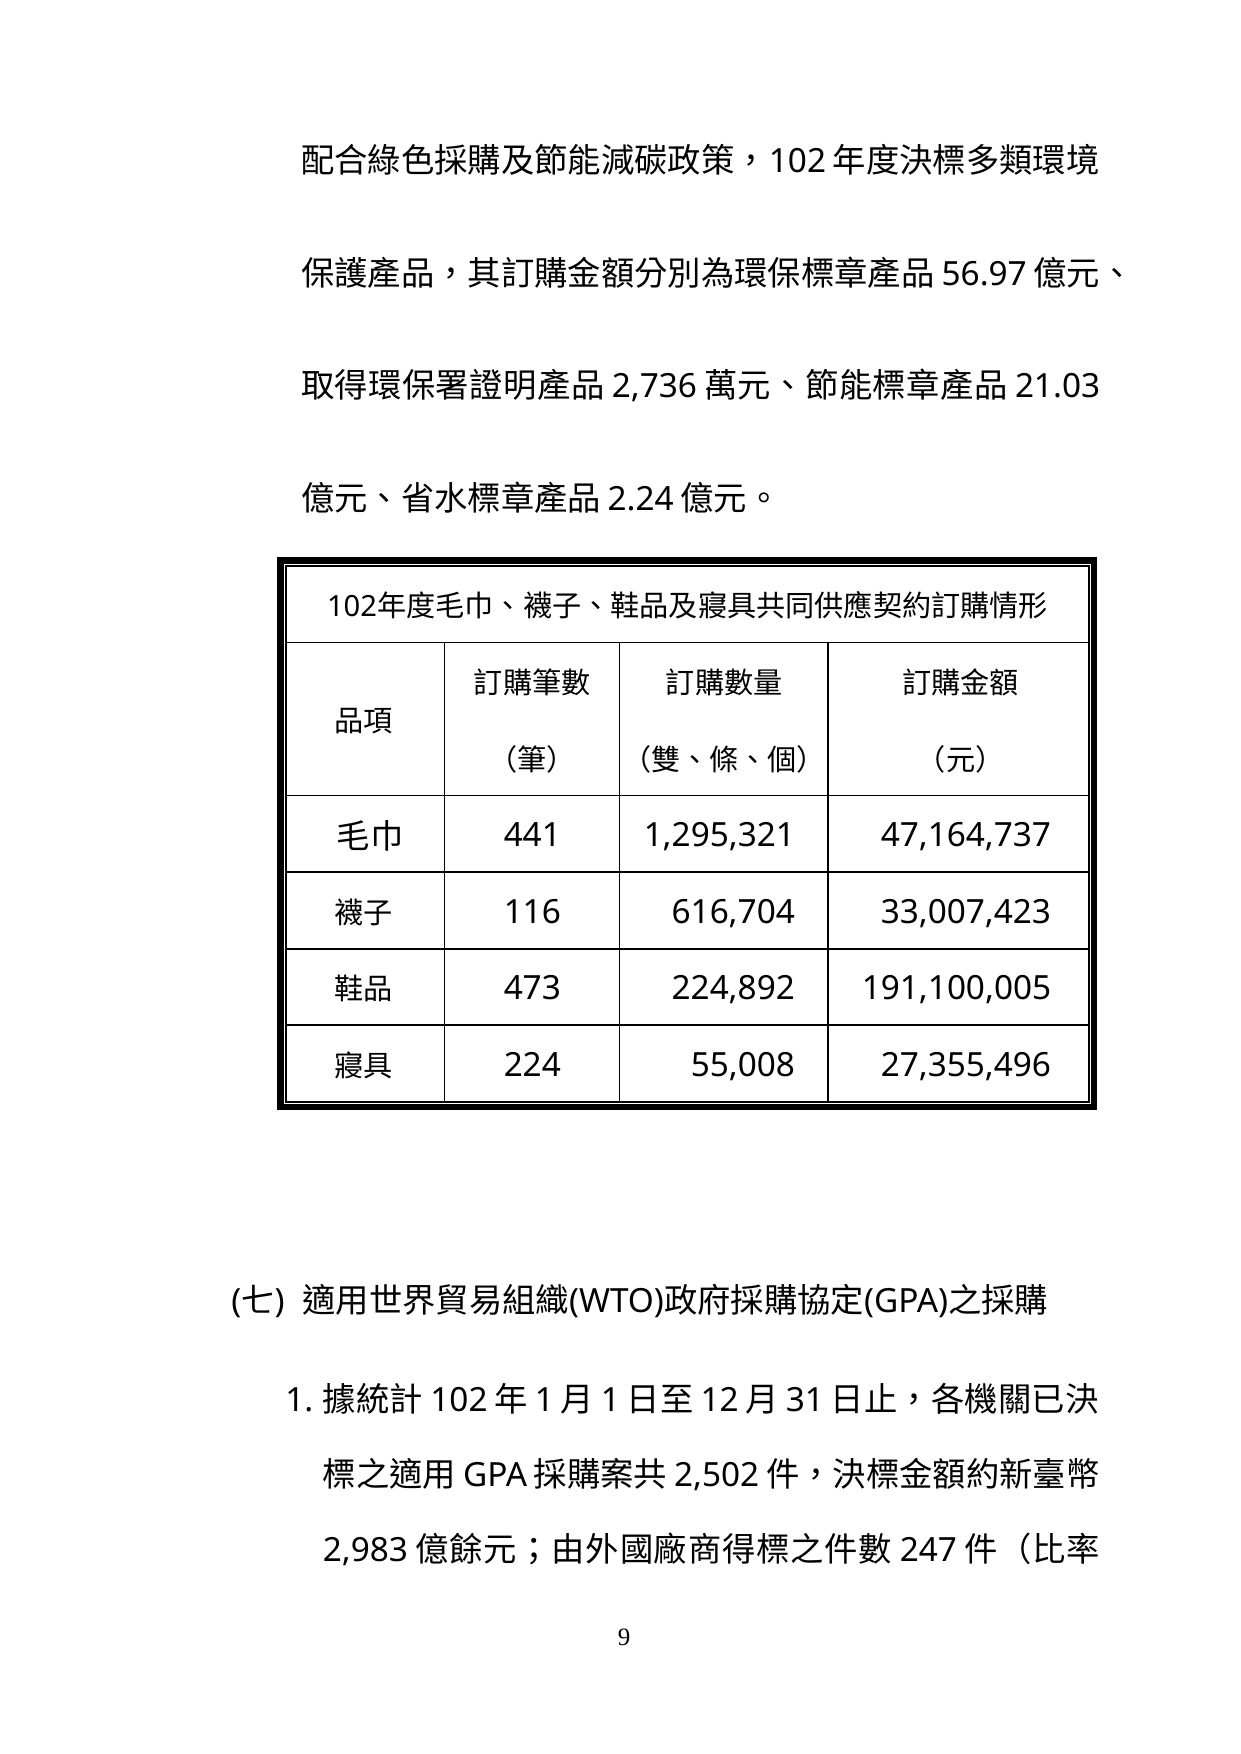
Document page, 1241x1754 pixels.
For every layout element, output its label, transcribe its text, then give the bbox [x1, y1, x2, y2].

table_cell 27,355,496 [829, 1026, 1088, 1101]
table_cell 品項 [287, 643, 444, 795]
list 適用世界貿易組織(WTO)政府採購協定(GPA)之採購 [231, 1260, 1100, 1335]
table_cell 寢具 [287, 1026, 444, 1101]
table_cell 鞋品 [287, 950, 444, 1024]
table_cell 616,704 [620, 873, 827, 948]
table_cell 訂購數量 [620, 643, 827, 718]
table_cell 55,008 [620, 1026, 827, 1101]
table_cell 191,100,005 [829, 950, 1088, 1024]
table_cell （元） [829, 718, 1088, 795]
table_cell 襪子 [287, 873, 444, 948]
table_cell 224 [445, 1026, 619, 1101]
text 為扶助艱困傳統產業，102年度辦理毛巾、襪子、鞋品及寢具共同供應契約，其訂購金額分別達4,716萬元、3,300萬元、1.9億元及2,735萬元（詳如附表）。另為配合綠色採購及節能減碳政策，102年度決標多類環境保護產品，其訂購金額分別為環保標章產品56.97億元、取得環保署證明產品2,736萬元、節能標章產品21.03億元、省水標章產品2.24億元。 [301, 121, 1100, 533]
table_cell 473 [445, 950, 619, 1024]
table_cell （雙、條、個） [620, 718, 827, 795]
table_cell 訂購金額 [829, 643, 1088, 718]
list 據統計102年1月1日至12月31日止，各機關已決標之適用GPA採購案共2,502件，決標金額約新臺幣2,983億餘元；由外國廠商得標之件數247件（比率 [285, 1359, 1100, 1584]
table_cell 224,892 [620, 950, 827, 1024]
table_cell 116 [445, 873, 619, 948]
table_cell 47,164,737 [829, 796, 1088, 871]
table_cell 訂購筆數 [445, 643, 619, 718]
table_cell 33,007,423 [829, 873, 1088, 948]
table_cell （筆） [445, 718, 619, 795]
table_cell 1,295,321 [620, 796, 827, 871]
table_cell 441 [445, 796, 619, 871]
table_header 102年度毛巾、襪子、鞋品及寢具共同供應契約訂購情形 [287, 567, 1088, 642]
table_cell 毛巾 [287, 796, 444, 871]
